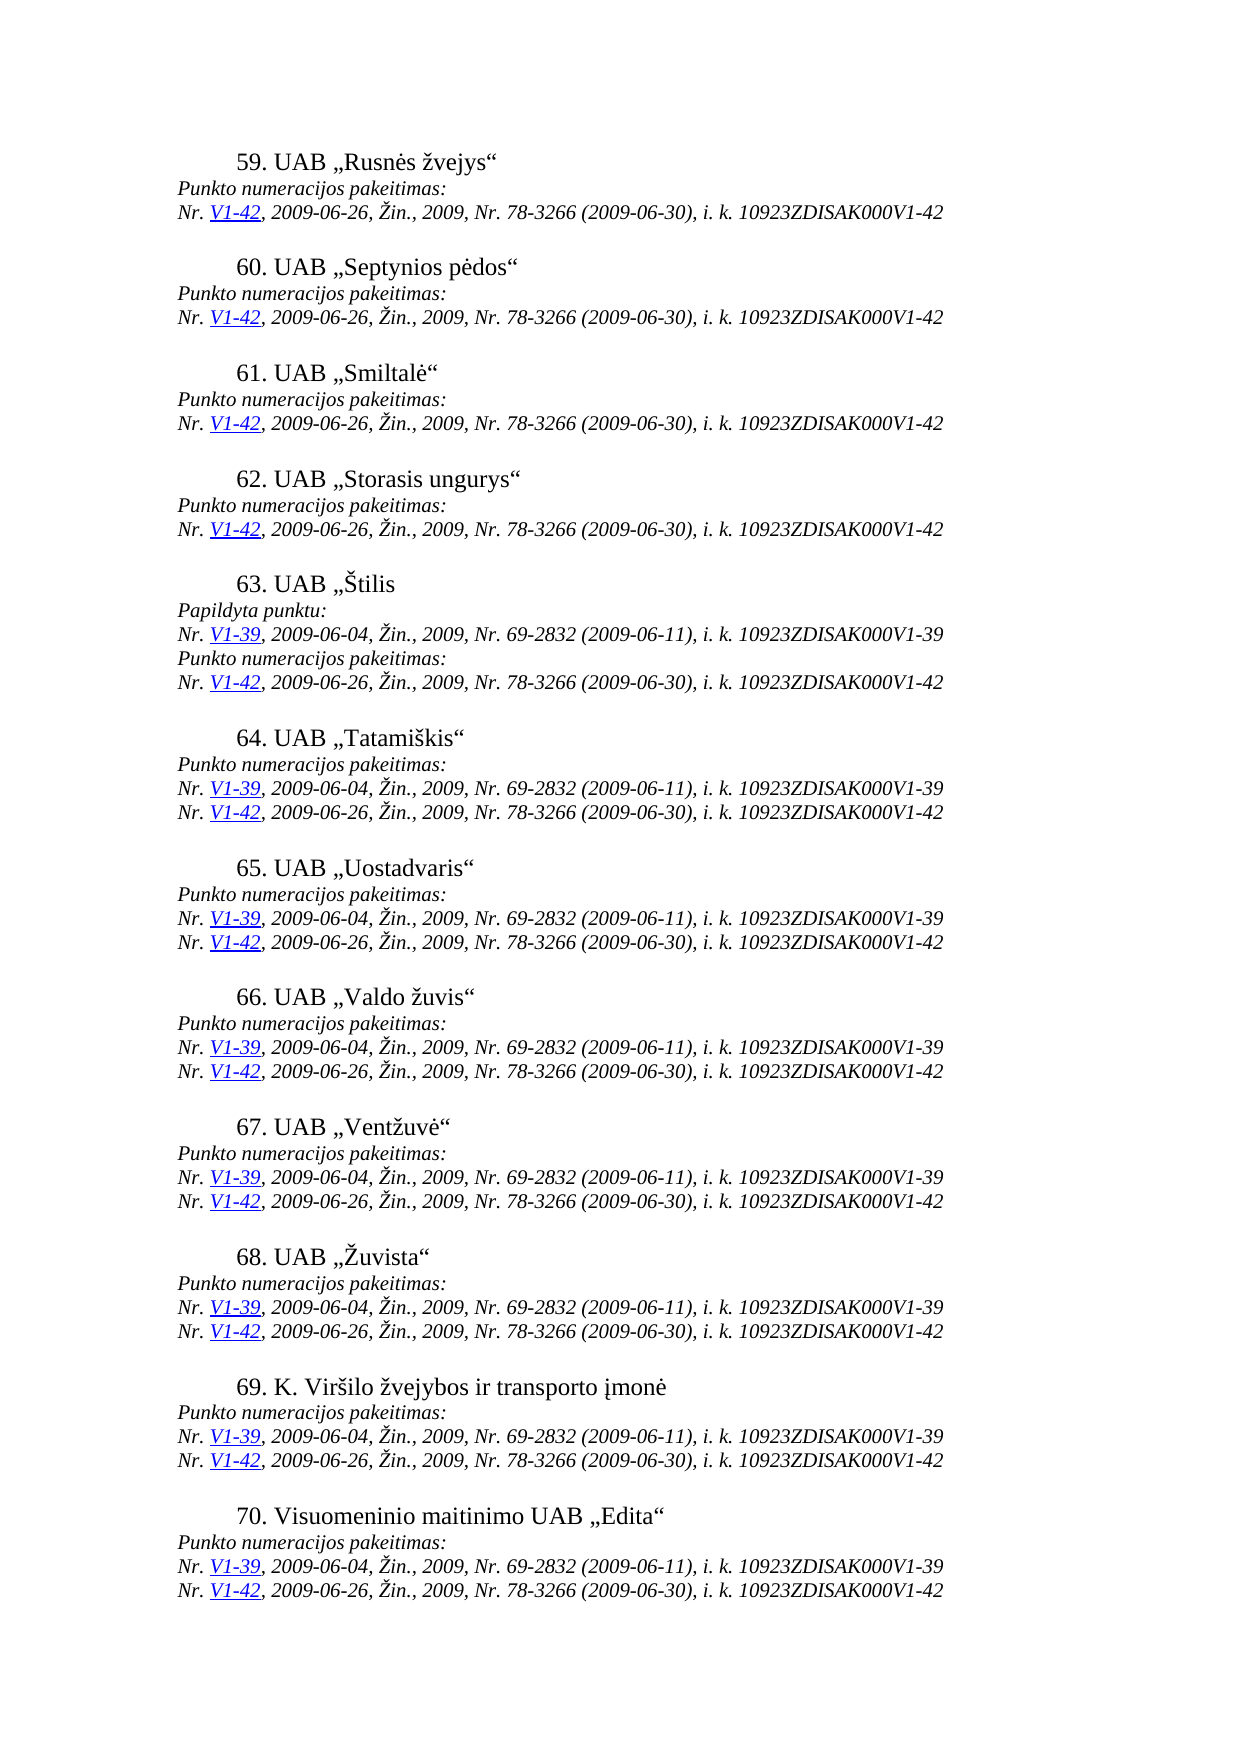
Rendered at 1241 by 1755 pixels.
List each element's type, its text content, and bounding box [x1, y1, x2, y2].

text Nr. V1-42, 2009-06-26, Žin., 2009, Nr. 78-3266 (2009-06-30), i. k. 10923ZDISAK000V1-42 [177, 670, 1122, 694]
text 61. UAB „Smiltalė“ [177, 358, 1122, 387]
text Nr. V1-42, 2009-06-26, Žin., 2009, Nr. 78-3266 (2009-06-30), i. k. 10923ZDISAK000V1-42 [177, 1578, 1122, 1602]
text 68. UAB „Žuvista“ [177, 1242, 1122, 1271]
text Punkto numeracijos pakeitimas: [177, 176, 1122, 200]
text Nr. V1-39, 2009-06-04, Žin., 2009, Nr. 69-2832 (2009-06-11), i. k. 10923ZDISAK000V1-39 [177, 906, 1122, 930]
text 70. Visuomeninio maitinimo UAB „Edita“ [177, 1501, 1122, 1530]
text 66. UAB „Valdo žuvis“ [177, 982, 1122, 1011]
text 60. UAB „Septynios pėdos“ [177, 252, 1122, 281]
text Punkto numeracijos pakeitimas: [177, 1141, 1122, 1165]
text Nr. V1-42, 2009-06-26, Žin., 2009, Nr. 78-3266 (2009-06-30), i. k. 10923ZDISAK000V1-42 [177, 930, 1122, 954]
text 62. UAB „Storasis ungurys“ [177, 464, 1122, 492]
text Punkto numeracijos pakeitimas: [177, 281, 1122, 305]
text Nr. V1-39, 2009-06-04, Žin., 2009, Nr. 69-2832 (2009-06-11), i. k. 10923ZDISAK000V1-39 [177, 1035, 1122, 1059]
text Papildyta punktu: [177, 598, 1122, 622]
text Nr. V1-39, 2009-06-04, Žin., 2009, Nr. 69-2832 (2009-06-11), i. k. 10923ZDISAK000V1-39 [177, 776, 1122, 800]
text Nr. V1-42, 2009-06-26, Žin., 2009, Nr. 78-3266 (2009-06-30), i. k. 10923ZDISAK000V1-42 [177, 305, 1122, 329]
text 63. UAB „Štilis [177, 569, 1122, 598]
text 65. UAB „Uostadvaris“ [177, 853, 1122, 882]
text Nr. V1-42, 2009-06-26, Žin., 2009, Nr. 78-3266 (2009-06-30), i. k. 10923ZDISAK000V1-42 [177, 800, 1122, 824]
text Nr. V1-42, 2009-06-26, Žin., 2009, Nr. 78-3266 (2009-06-30), i. k. 10923ZDISAK000V1-42 [177, 1059, 1122, 1083]
text Nr. V1-42, 2009-06-26, Žin., 2009, Nr. 78-3266 (2009-06-30), i. k. 10923ZDISAK000V1-42 [177, 1448, 1122, 1472]
text Nr. V1-39, 2009-06-04, Žin., 2009, Nr. 69-2832 (2009-06-11), i. k. 10923ZDISAK000V1-39 [177, 1165, 1122, 1189]
text 64. UAB „Tatamiškis“ [177, 723, 1122, 752]
text Nr. V1-42, 2009-06-26, Žin., 2009, Nr. 78-3266 (2009-06-30), i. k. 10923ZDISAK000V1-42 [177, 517, 1122, 541]
text Punkto numeracijos pakeitimas: [177, 752, 1122, 776]
text Nr. V1-39, 2009-06-04, Žin., 2009, Nr. 69-2832 (2009-06-11), i. k. 10923ZDISAK000V1-39 [177, 1295, 1122, 1319]
text Punkto numeracijos pakeitimas: [177, 1011, 1122, 1035]
text Punkto numeracijos pakeitimas: [177, 1400, 1122, 1424]
text Nr. V1-42, 2009-06-26, Žin., 2009, Nr. 78-3266 (2009-06-30), i. k. 10923ZDISAK000V1-42 [177, 1319, 1122, 1343]
text Nr. V1-39, 2009-06-04, Žin., 2009, Nr. 69-2832 (2009-06-11), i. k. 10923ZDISAK000V1-39 [177, 1554, 1122, 1578]
text Punkto numeracijos pakeitimas: [177, 646, 1122, 670]
text Punkto numeracijos pakeitimas: [177, 1271, 1122, 1295]
text Punkto numeracijos pakeitimas: [177, 492, 1122, 517]
text Nr. V1-42, 2009-06-26, Žin., 2009, Nr. 78-3266 (2009-06-30), i. k. 10923ZDISAK000V1-42 [177, 200, 1122, 224]
text 69. K. Viršilo žvejybos ir transporto įmonė [177, 1372, 1122, 1400]
text Nr. V1-42, 2009-06-26, Žin., 2009, Nr. 78-3266 (2009-06-30), i. k. 10923ZDISAK000V1-42 [177, 411, 1122, 435]
text Punkto numeracijos pakeitimas: [177, 1530, 1122, 1554]
text Nr. V1-39, 2009-06-04, Žin., 2009, Nr. 69-2832 (2009-06-11), i. k. 10923ZDISAK000V1-39 [177, 1424, 1122, 1448]
text 67. UAB „Ventžuvė“ [177, 1112, 1122, 1141]
text Punkto numeracijos pakeitimas: [177, 882, 1122, 906]
text Nr. V1-42, 2009-06-26, Žin., 2009, Nr. 78-3266 (2009-06-30), i. k. 10923ZDISAK000V1-42 [177, 1189, 1122, 1213]
text Nr. V1-39, 2009-06-04, Žin., 2009, Nr. 69-2832 (2009-06-11), i. k. 10923ZDISAK000V1-39 [177, 622, 1122, 646]
text 59. UAB „Rusnės žvejys“ [177, 147, 1122, 176]
text Punkto numeracijos pakeitimas: [177, 387, 1122, 411]
